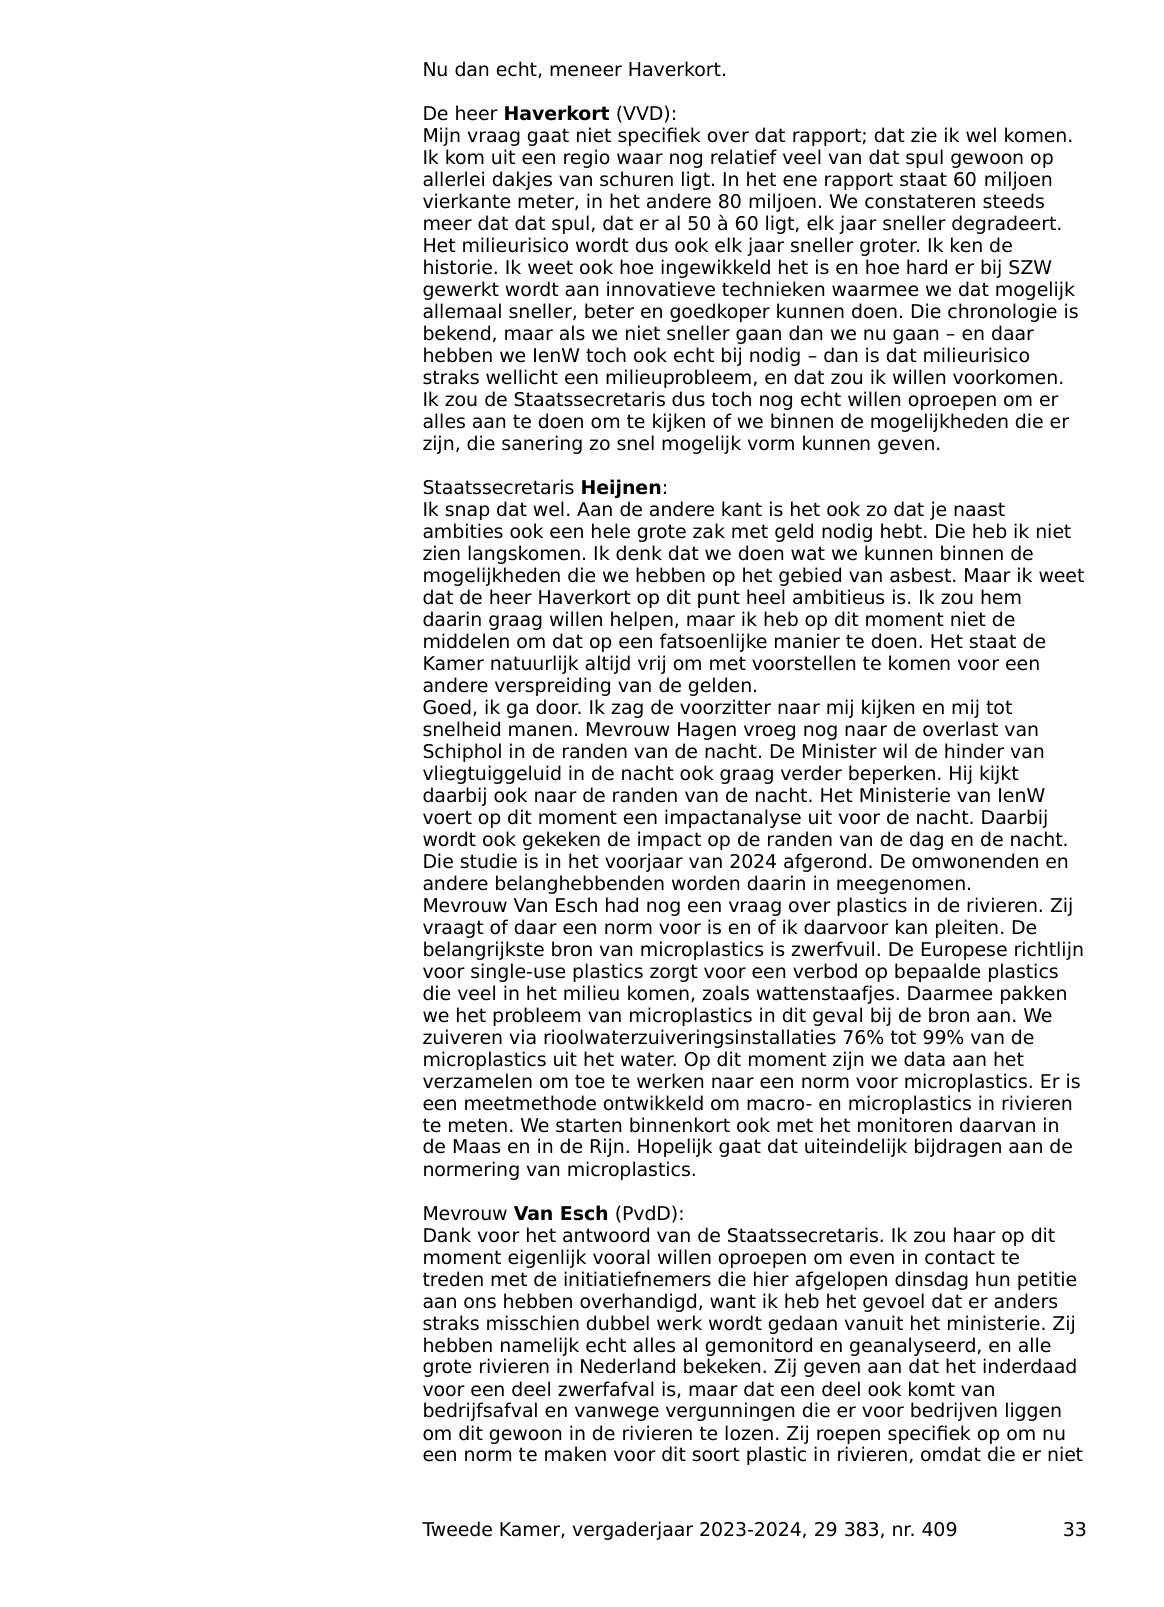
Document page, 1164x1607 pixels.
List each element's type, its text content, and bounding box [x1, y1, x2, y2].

text Mevrouw Van Esch (PvdD): [422, 1203, 1087, 1224]
text Ik snap dat wel. Aan de andere kant is het ook zo dat je naast ambities ook een hele grote zak met geld nodig hebt. Die heb ik niet zien langskomen. Ik denk dat we doen wat we kunnen binnen de mogelijkheden die we hebben op het gebied van asbest. Maar ik weet dat de heer Haverkort op dit punt heel ambitieus is. Ik zou hem daarin graag willen helpen, maar ik heb op dit moment niet de middelen om dat op een fatsoenlijke manier te doen. Het staat de Kamer natuurlijk altijd vrij om met voorstellen te komen voor een andere verspreiding van de gelden. [422, 499, 1087, 697]
text De heer Haverkort (VVD): [422, 103, 1087, 125]
text Staatssecretaris Heijnen: [422, 477, 1087, 499]
text Goed, ik ga door. Ik zag de voorzitter naar mij kijken en mij tot snelheid manen. Mevrouw Hagen vroeg nog naar de overlast van Schiphol in de randen van de nacht. De Minister wil de hinder van vliegtuiggeluid in de nacht ook graag verder beperken. Hij kijkt daarbij ook naar de randen van de nacht. Het Ministerie van IenW voert op dit moment een impactanalyse uit voor de nacht. Daarbij wordt ook gekeken de impact op de randen van de dag en de nacht. Die studie is in het voorjaar van 2024 afgerond. De omwonenden en andere belanghebbenden worden daarin in meegenomen. [422, 697, 1087, 895]
text Mijn vraag gaat niet specifiek over dat rapport; dat zie ik wel komen. Ik kom uit een regio waar nog relatief veel van dat spul gewoon op allerlei dakjes van schuren ligt. In het ene rapport staat 60 miljoen vierkante meter, in het andere 80 miljoen. We constateren steeds meer dat dat spul, dat er al 50 à 60 ligt, elk jaar sneller degradeert. Het milieurisico wordt dus ook elk jaar sneller groter. Ik ken de historie. Ik weet ook hoe ingewikkeld het is en hoe hard er bij SZW gewerkt wordt aan innovatieve technieken waarmee we dat mogelijk allemaal sneller, beter en goedkoper kunnen doen. Die chronologie is bekend, maar als we niet sneller gaan dan we nu gaan – en daar hebben we IenW toch ook echt bij nodig – dan is dat milieurisico straks wellicht een milieuprobleem, en dat zou ik willen voorkomen. Ik zou de Staatssecretaris dus toch nog echt willen oproepen om er alles aan te doen om te kijken of we binnen de mogelijkheden die er zijn, die sanering zo snel mogelijk vorm kunnen geven. [422, 125, 1087, 455]
text Mevrouw Van Esch had nog een vraag over plastics in de rivieren. Zij vraagt of daar een norm voor is en of ik daarvoor kan pleiten. De belangrijkste bron van microplastics is zwerfvuil. De Europese richtlijn voor single-use plastics zorgt voor een verbod op bepaalde plastics die veel in het milieu komen, zoals wattenstaafjes. Daarmee pakken we het probleem van microplastics in dit geval bij de bron aan. We zuiveren via rioolwaterzuiveringsinstallaties 76% tot 99% van de microplastics uit het water. Op dit moment zijn we data aan het verzamelen om toe te werken naar een norm voor microplastics. Er is een meetmethode ontwikkeld om macro- en microplastics in rivieren te meten. We starten binnenkort ook met het monitoren daarvan in de Maas en in de Rijn. Hopelijk gaat dat uiteindelijk bijdragen aan de normering van microplastics. [422, 895, 1087, 1180]
text Nu dan echt, meneer Haverkort. [422, 59, 1087, 81]
text Dank voor het antwoord van de Staatssecretaris. Ik zou haar op dit moment eigenlijk vooral willen oproepen om even in contact te treden met de initiatiefnemers die hier afgelopen dinsdag hun petitie aan ons hebben overhandigd, want ik heb het gevoel dat er anders straks misschien dubbel werk wordt gedaan vanuit het ministerie. Zij hebben namelijk echt alles al gemonitord en geanalyseerd, en alle grote rivieren in Nederland bekeken. Zij geven aan dat het inderdaad voor een deel zwerfafval is, maar dat een deel ook komt van bedrijfsafval en vanwege vergunningen die er voor bedrijven liggen om dit gewoon in de rivieren te lozen. Zij roepen specifiek op om nu een norm te maken voor dit soort plastic in rivieren, omdat die er niet [422, 1224, 1087, 1466]
